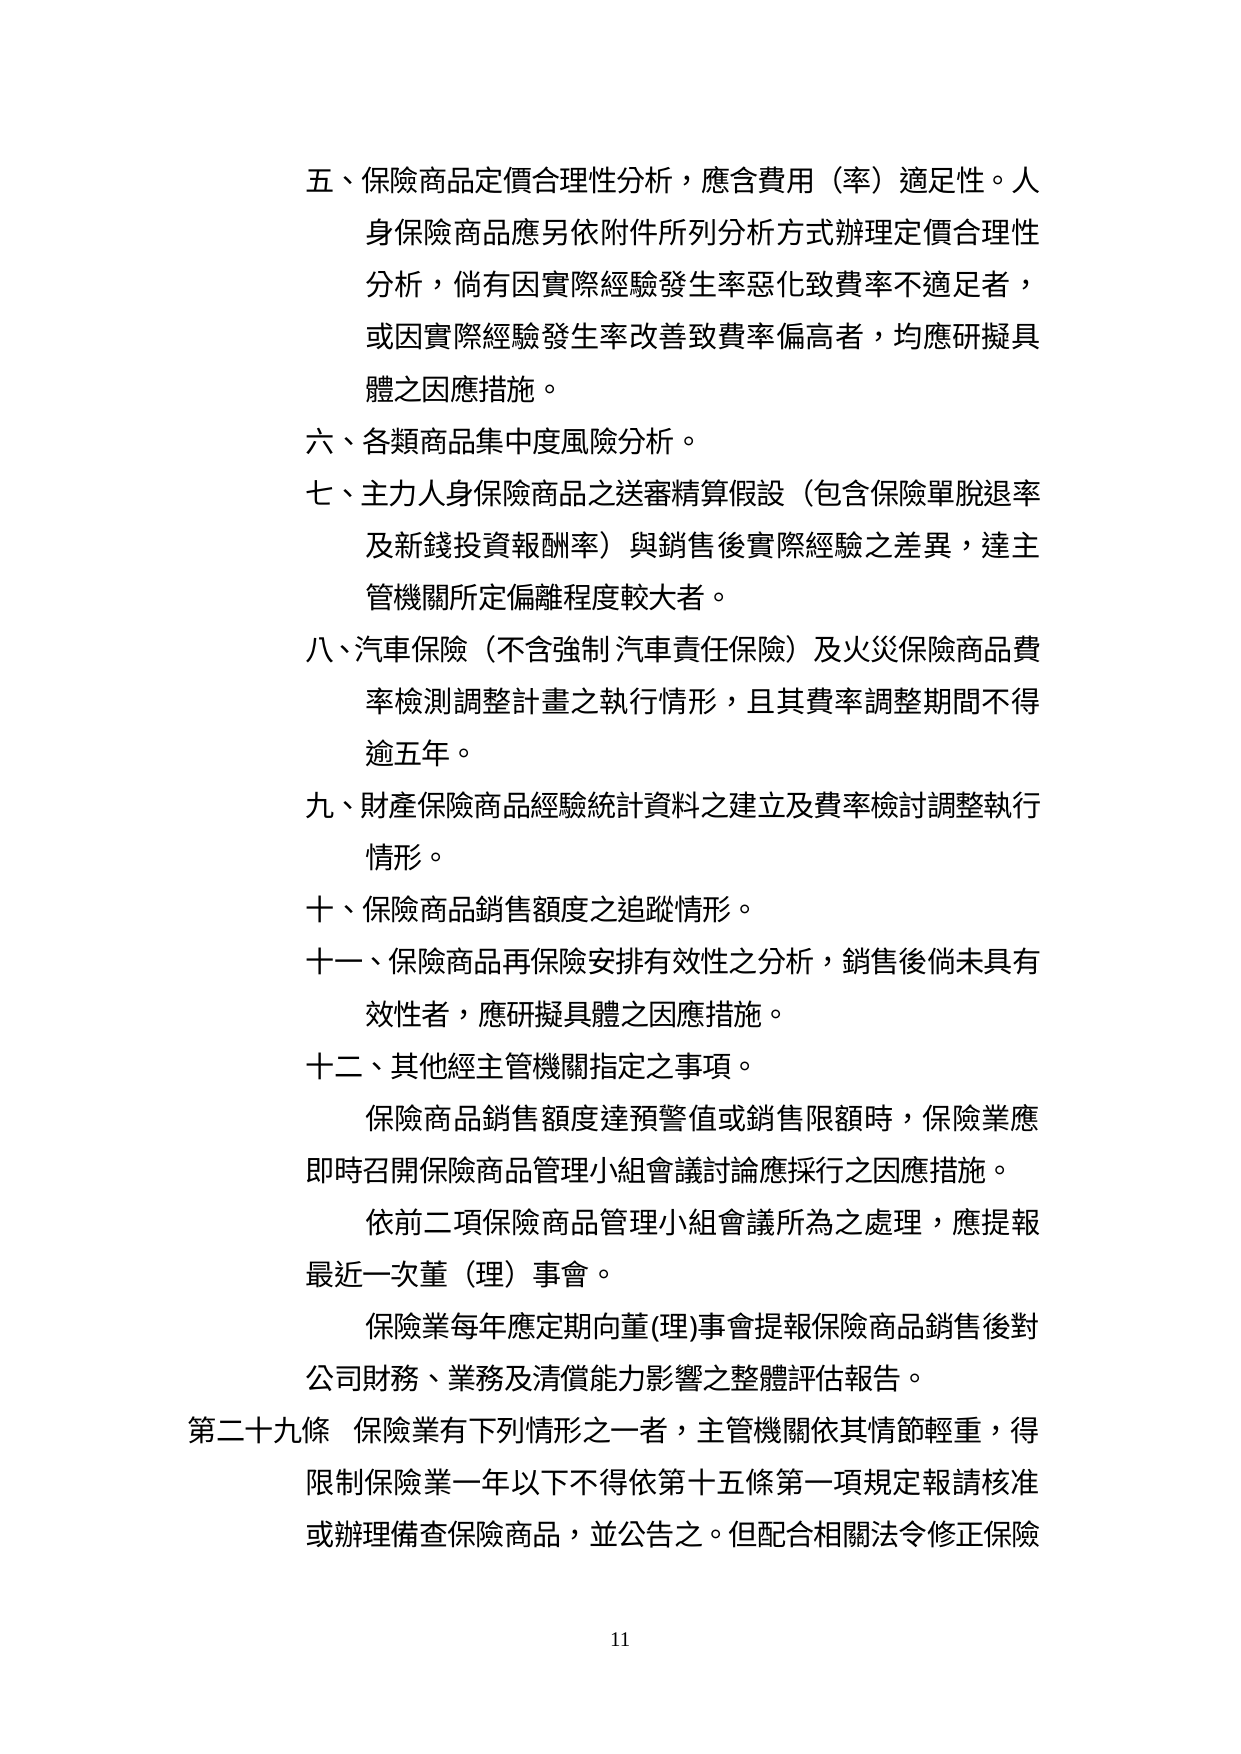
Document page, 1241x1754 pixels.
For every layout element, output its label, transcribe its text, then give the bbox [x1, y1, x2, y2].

text 七、主力人身保險商品之送審精算假設（包含保險單脫退率及新錢投資報酬率）與銷售後實際經驗之差異，達主管機關所定偏離程度較大者。 [306, 462, 1041, 619]
text 十二、其他經主管機關指定之事項。 [306, 1035, 1041, 1087]
text 第二十九條 保險業有下列情形之一者，主管機關依其情節輕重，得限制保險業一年以下不得依第十五條第一項規定報請核准或辦理備查保險商品，並公告之。但配合相關法令修正保險 [187, 1400, 1041, 1556]
text 八、汽車保險（不含強制 汽車責任保險）及火災保險商品費率檢測調整計畫之執行情形，且其費率調整期間不得逾五年。 [306, 619, 1041, 775]
text 保險業每年應定期向董(理)事會提報保險商品銷售後對公司財務、業務及清償能力影響之整體評估報告。 [306, 1296, 1041, 1400]
text 十一、保險商品再保險安排有效性之分析，銷售後倘未具有效性者，應研擬具體之因應措施。 [306, 931, 1041, 1035]
text 九、財產保險商品經驗統計資料之建立及費率檢討調整執行情形。 [306, 775, 1041, 879]
text 保險商品銷售額度達預警值或銷售限額時，保險業應即時召開保險商品管理小組會議討論應採行之因應措施。 [306, 1087, 1041, 1192]
text 六、各類商品集中度風險分析。 [306, 410, 1041, 462]
text 依前二項保險商品管理小組會議所為之處理，應提報最近一次董（理）事會。 [306, 1192, 1041, 1296]
text 十、保險商品銷售額度之追蹤情形。 [306, 879, 1041, 931]
text 五、保險商品定價合理性分析，應含費用（率）適足性。人身保險商品應另依附件所列分析方式辦理定價合理性分析，倘有因實際經驗發生率惡化致費率不適足者，或因實際經驗發生率改善致費率偏高者，均應研擬具體之因應措施。 [306, 150, 1041, 410]
